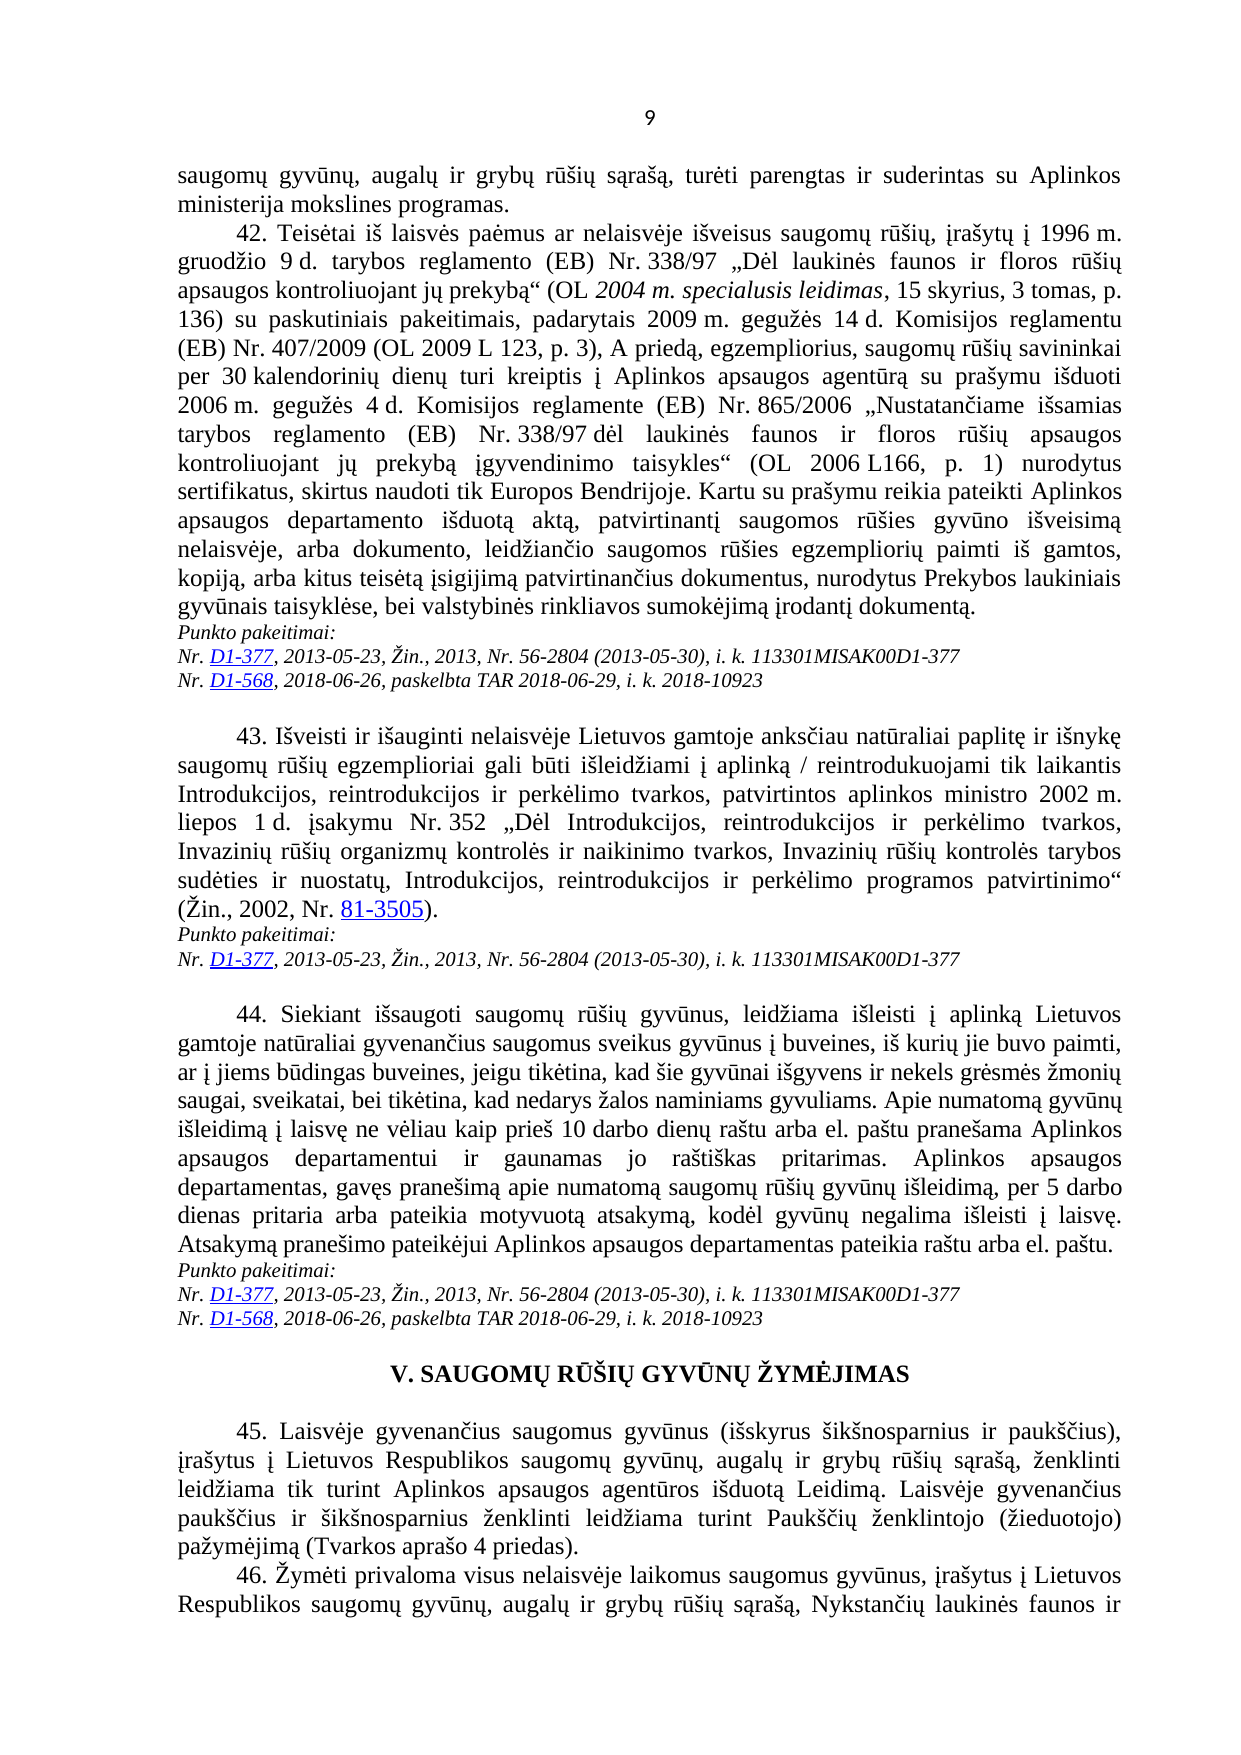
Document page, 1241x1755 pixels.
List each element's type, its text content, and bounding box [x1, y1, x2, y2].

text 45. Laisvėje gyvenančius saugomus gyvūnus (išskyrus šikšnosparnius ir paukščius), įrašytus į Lietuvos Respublikos saugomų gyvūnų, augalų ir grybų rūšių sąrašą, ženklinti leidžiama tik turint Aplinkos apsaugos agentūros išduotą Leidimą. Laisvėje gyvenančius paukščius ir šikšnosparnius ženklinti leidžiama turint Paukščių ženklintojo (žieduotojo) pažymėjimą (Tvarkos aprašo 4 priedas). [177, 1416, 1122, 1560]
text 42. Teisėtai iš laisvės paėmus ar nelaisvėje išveisus saugomų rūšių, įrašytų į 1996 m. gruodžio 9 d. tarybos reglamento (EB) Nr. 338/97 „Dėl laukinės faunos ir floros rūšių apsaugos kontroliuojant jų prekybą“ (OL 2004 m. specialusis leidimas, 15 skyrius, 3 tomas, p. 136) su paskutiniais pakeitimais, padarytais 2009 m. gegužės 14 d. Komisijos reglamentu (EB) Nr. 407/2009 (OL 2009 L 123, p. 3), A priedą, egzempliorius, saugomų rūšių savininkai per 30 kalendorinių dienų turi kreiptis į Aplinkos apsaugos agentūrą su prašymu išduoti 2006 m. gegužės 4 d. Komisijos reglamente (EB) Nr. 865/2006 „Nustatančiame išsamias tarybos reglamento (EB) Nr. 338/97 dėl laukinės faunos ir floros rūšių apsaugos kontroliuojant jų prekybą įgyvendinimo taisykles“ (OL 2006 L166, p. 1) nurodytus sertifikatus, skirtus naudoti tik Europos Bendrijoje. Kartu su prašymu reikia pateikti Aplinkos apsaugos departamento išduotą aktą, patvirtinantį saugomos rūšies gyvūno išveisimą nelaisvėje, arba dokumento, leidžiančio saugomos rūšies egzempliorių paimti iš gamtos, kopiją, arba kitus teisėtą įsigijimą patvirtinančius dokumentus, nurodytus Prekybos laukiniais gyvūnais taisyklėse, bei valstybinės rinkliavos sumokėjimą įrodantį dokumentą. [177, 218, 1122, 620]
text Nr. D1-568, 2018-06-26, paskelbta TAR 2018-06-29, i. k. 2018-10923 [177, 1306, 1122, 1330]
text Punkto pakeitimai: [177, 620, 1122, 644]
text 46. Žymėti privaloma visus nelaisvėje laikomus saugomus gyvūnus, įrašytus į Lietuvos Respublikos saugomų gyvūnų, augalų ir grybų rūšių sąrašą, Nykstančių laukinės faunos ir [177, 1560, 1122, 1618]
text saugomų gyvūnų, augalų ir grybų rūšių sąrašą, turėti parengtas ir suderintas su Aplinkos ministerija mokslines programas. [177, 160, 1122, 218]
text Punkto pakeitimai: [177, 922, 1122, 946]
text V. SAUGOMŲ RŪŠIŲ GYVŪNŲ ŽYMĖJIMAS [177, 1359, 1122, 1388]
text Nr. D1-377, 2013-05-23, Žin., 2013, Nr. 56-2804 (2013-05-30), i. k. 113301MISAK00D1-377 [177, 644, 1122, 668]
text 44. Siekiant išsaugoti saugomų rūšių gyvūnus, leidžiama išleisti į aplinką Lietuvos gamtoje natūraliai gyvenančius saugomus sveikus gyvūnus į buveines, iš kurių jie buvo paimti, ar į jiems būdingas buveines, jeigu tikėtina, kad šie gyvūnai išgyvens ir nekels grėsmės žmonių saugai, sveikatai, bei tikėtina, kad nedarys žalos naminiams gyvuliams. Apie numatomą gyvūnų išleidimą į laisvę ne vėliau kaip prieš 10 darbo dienų raštu arba el. paštu pranešama Aplinkos apsaugos departamentui ir gaunamas jo raštiškas pritarimas. Aplinkos apsaugos departamentas, gavęs pranešimą apie numatomą saugomų rūšių gyvūnų išleidimą, per 5 darbo dienas pritaria arba pateikia motyvuotą atsakymą, kodėl gyvūnų negalima išleisti į laisvę. Atsakymą pranešimo pateikėjui Aplinkos apsaugos departamentas pateikia raštu arba el. paštu. [177, 999, 1122, 1258]
text Punkto pakeitimai: [177, 1258, 1122, 1282]
text Nr. D1-377, 2013-05-23, Žin., 2013, Nr. 56-2804 (2013-05-30), i. k. 113301MISAK00D1-377 [177, 1282, 1122, 1306]
text 43. Išveisti ir išauginti nelaisvėje Lietuvos gamtoje anksčiau natūraliai paplitę ir išnykę saugomų rūšių egzemplioriai gali būti išleidžiami į aplinką / reintrodukuojami tik laikantis Introdukcijos, reintrodukcijos ir perkėlimo tvarkos, patvirtintos aplinkos ministro 2002 m. liepos 1 d. įsakymu Nr. 352 „Dėl Introdukcijos, reintrodukcijos ir perkėlimo tvarkos, Invazinių rūšių organizmų kontrolės ir naikinimo tvarkos, Invazinių rūšių kontrolės tarybos sudėties ir nuostatų, Introdukcijos, reintrodukcijos ir perkėlimo programos patvirtinimo“ (Žin., 2002, Nr. 81-3505). [177, 721, 1122, 922]
text Nr. D1-377, 2013-05-23, Žin., 2013, Nr. 56-2804 (2013-05-30), i. k. 113301MISAK00D1-377 [177, 946, 1122, 971]
text Nr. D1-568, 2018-06-26, paskelbta TAR 2018-06-29, i. k. 2018-10923 [177, 668, 1122, 692]
